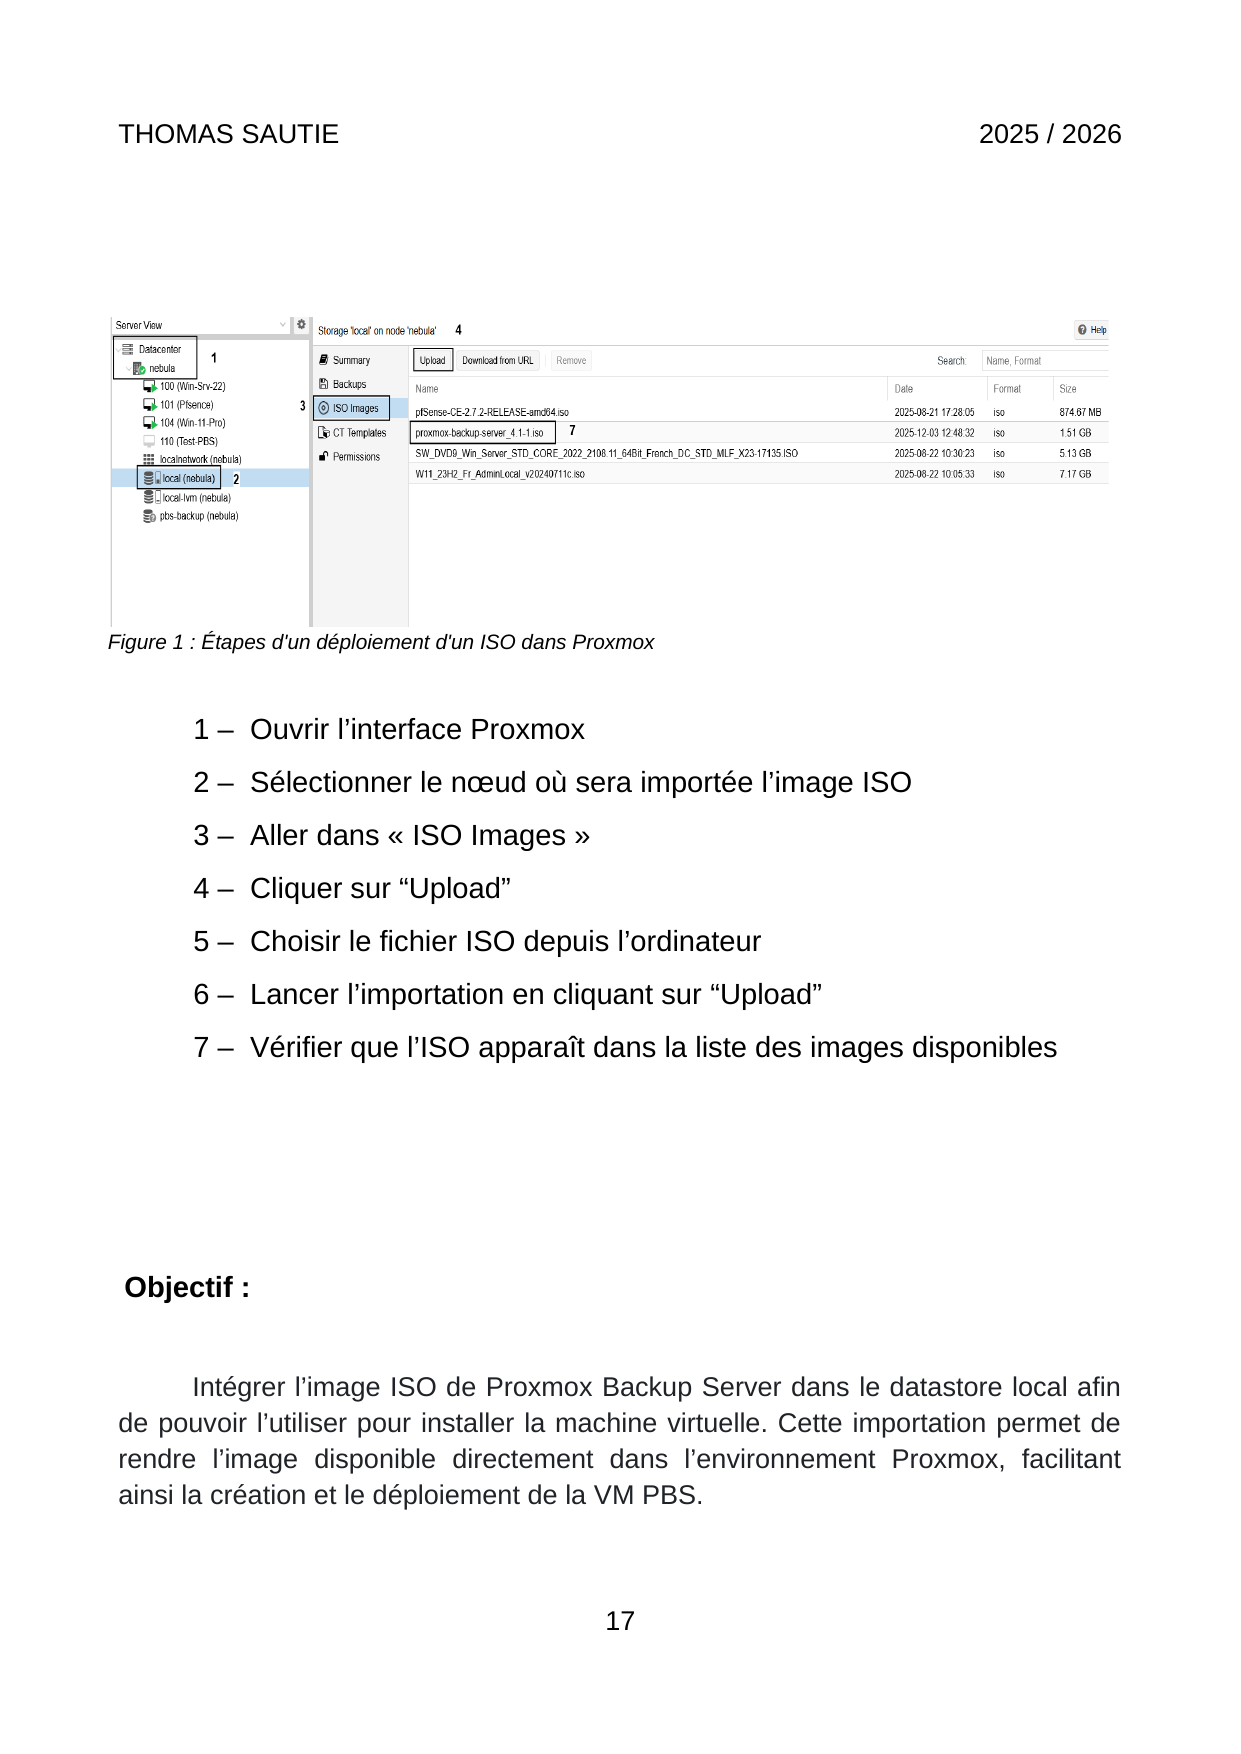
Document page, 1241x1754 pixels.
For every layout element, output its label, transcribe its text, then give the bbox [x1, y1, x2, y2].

subtitle Objectif : [124, 1270, 1116, 1303]
list 7 – Vérifier que l’ISO apparaît dans la liste des images disponibles [164, 1030, 1122, 1064]
list 1 – Ouvrir l’interface Proxmox [164, 712, 1122, 745]
list 6 – Lancer l’importation en cliquant sur “Upload” [164, 977, 1122, 1011]
text Intégrer l’image ISO de Proxmox Backup Server dans le datastore local afin de pouvoir l’utiliser pour installer la machine virtuelle. Cette importation permet de rendre l’image disponible directement dans l’environnement Proxmox, facilitant ainsi la création et le déploiement de la VM PBS. [118, 1369, 1122, 1510]
list 3 – Aller dans « ISO Images » [164, 818, 1122, 851]
list 2 – Sélectionner le nœud où sera importée l’image ISO [164, 765, 1122, 798]
list 4 – Cliquer sur “Upload” [164, 871, 1122, 904]
picture [110, 317, 1109, 627]
list 5 – Choisir le fichier ISO depuis l’ordinateur [164, 924, 1122, 958]
text Figure 1 : Étapes d'un déploiement d'un ISO dans Proxmox [108, 315, 1112, 653]
